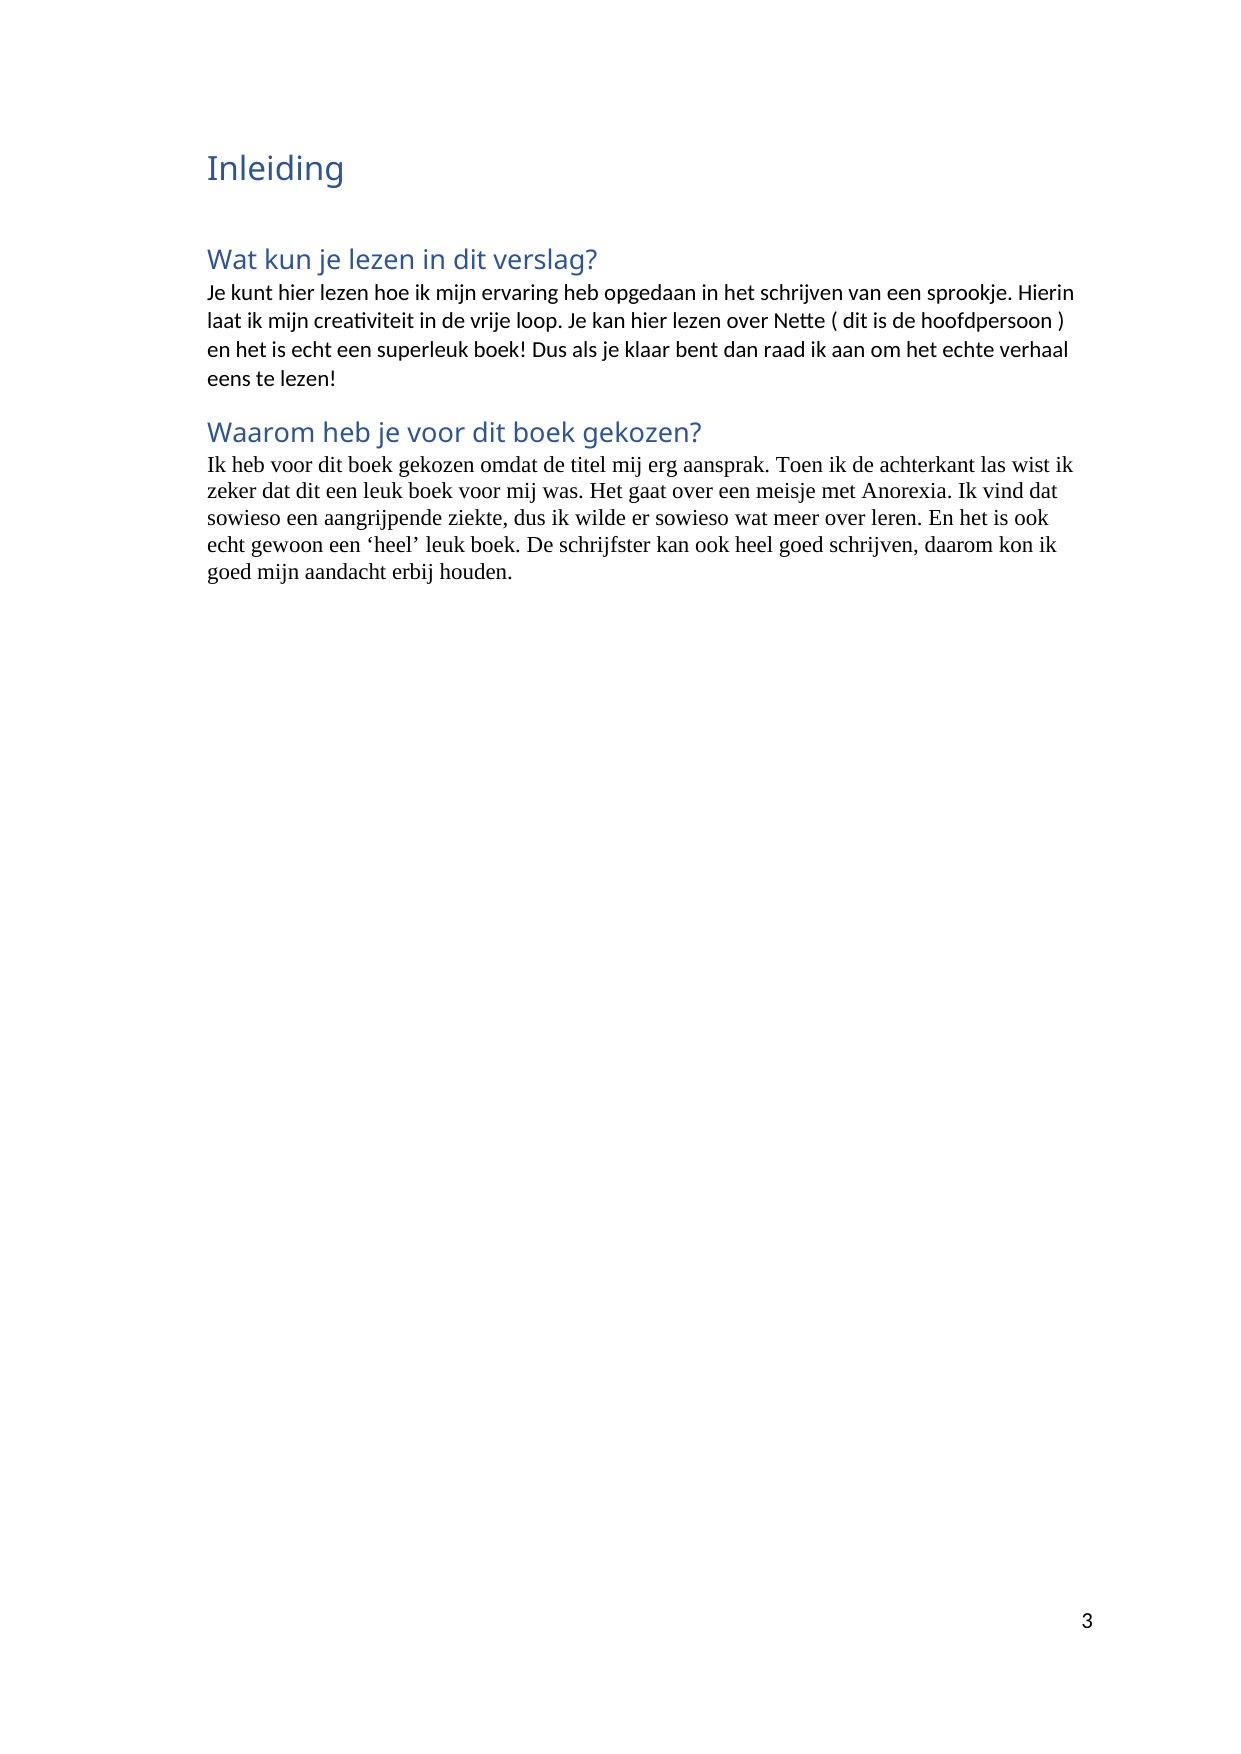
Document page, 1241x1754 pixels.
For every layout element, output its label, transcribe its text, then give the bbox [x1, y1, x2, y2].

subtitle Waarom heb je voor dit boek gekozen? [207, 413, 1093, 450]
text Ik heb voor dit boek gekozen omdat de titel mij erg aansprak. Toen ik de achterkant las wist ik zeker dat dit een leuk boek voor mij was. Het gaat over een meisje met Anorexia. Ik vind dat sowieso een aangrijpende ziekte, dus ik wilde er sowieso wat meer over leren. En het is ook echt gewoon een ‘heel’ leuk boek. De schrijfster kan ook heel goed schrijven, daarom kon ik goed mijn aandacht erbij houden. [207, 451, 1093, 584]
subtitle Wat kun je lezen in dit verslag? [207, 240, 1093, 277]
text Je kunt hier lezen hoe ik mijn ervaring heb opgedaan in het schrijven van een sprookje. Hierin laat ik mijn creativiteit in de vrije loop. Je kan hier lezen over Nette ( dit is de hoofdpersoon ) en het is echt een superleuk boek! Dus als je klaar bent dan raad ik aan om het echte verhaal eens te lezen! [207, 278, 1093, 392]
subtitle Inleiding [207, 145, 1093, 190]
